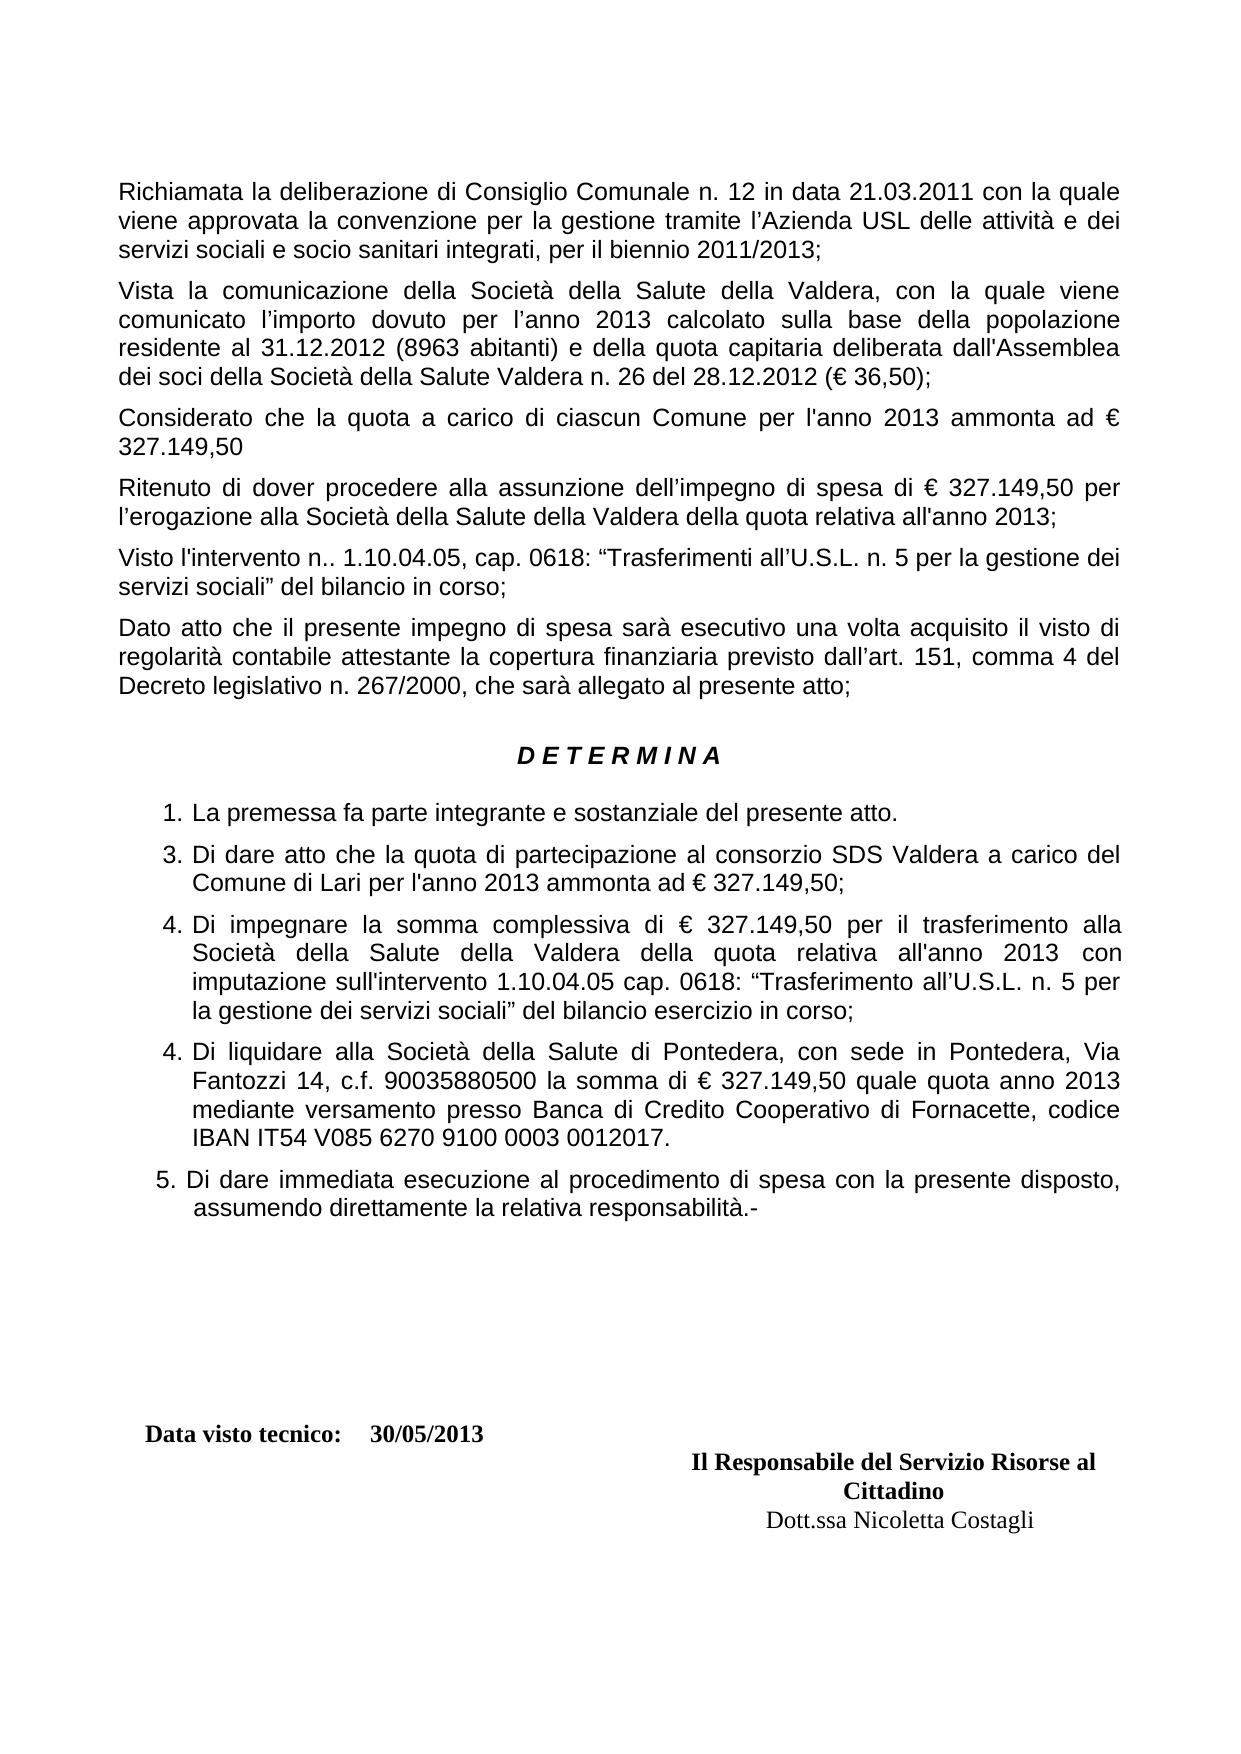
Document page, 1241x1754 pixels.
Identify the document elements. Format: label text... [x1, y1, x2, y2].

table_header Data visto tecnico: [119, 1419, 362, 1447]
text Considerato che la quota a carico di ciascun Comune per l'anno 2013 ammonta ad € 327.149,50 [118, 403, 1122, 461]
table_cell [363, 1448, 668, 1505]
text Dato atto che il presente impegno di spesa sarà esecutivo una volta acquisito il visto di regolarità contabile attestante la copertura finanziaria previsto dall’art. 151, comma 4 del Decreto legislativo n. 267/2000, che sarà allegato al presente atto; [118, 613, 1122, 700]
table_header [669, 1419, 1119, 1447]
list Di liquidare alla Società della Salute di Pontedera, con sede in Pontedera, Via Fantozzi 14, c.f. 90035880500 la somma di € 327.149,50 quale quota anno 2013 mediante versamento presso Banca di Credito Cooperativo di Fornacette, codice IBAN IT54 V085 6270 9100 0003 0012017. [162, 1037, 1122, 1152]
text 5. Di dare immediata esecuzione al procedimento di spesa con la presente disposto, assumendo direttamente la relativa responsabilità.- [156, 1165, 1122, 1222]
table_cell [119, 1505, 362, 1534]
text Richiamata la deliberazione di Consiglio Comunale n. 12 in data 21.03.2011 con la quale viene approvata la convenzione per la gestione tramite l’Azienda USL delle attività e dei servizi sociali e socio sanitari integrati, per il biennio 2011/2013; [118, 177, 1122, 263]
list La premessa fa parte integrante e sostanziale del presente atto. [162, 798, 1122, 827]
list Di impegnare la somma complessiva di € 327.149,50 per il trasferimento alla Società della Salute della Valdera della quota relativa all'anno 2013 con imputazione sull'intervento 1.10.04.05 cap. 0618: “Trasferimento all’U.S.L. n. 5 per la gestione dei servizi sociali” del bilancio esercizio in corso; [162, 910, 1122, 1025]
text Vista la comunicazione della Società della Salute della Valdera, con la quale viene comunicato l’importo dovuto per l’anno 2013 calcolato sulla base della popolazione residente al 31.12.2012 (8963 abitanti) e della quota capitaria deliberata dall'Assemblea dei soci della Società della Salute Valdera n. 26 del 28.12.2012 (€ 36,50); [118, 276, 1122, 391]
list Di dare atto che la quota di partecipazione al consorzio SDS Valdera a carico del Comune di Lari per l'anno 2013 ammonta ad € 327.149,50; [162, 840, 1122, 897]
table_cell [119, 1448, 362, 1505]
table_header 30/05/2013 [363, 1419, 668, 1447]
table_cell [363, 1505, 668, 1534]
subtitle D E T E R M I N A [118, 741, 1122, 770]
table_cell Dott.ssa Nicoletta Costagli [669, 1505, 1119, 1534]
text Visto l'intervento n.. 1.10.04.05, cap. 0618: “Trasferimenti all’U.S.L. n. 5 per la gestione dei servizi sociali” del bilancio in corso; [118, 543, 1122, 601]
table_cell Il Responsabile del Servizio Risorse al Cittadino [669, 1448, 1119, 1505]
text Ritenuto di dover procedere alla assunzione dell’impegno di spesa di € 327.149,50 per l’erogazione alla Società della Salute della Valdera della quota relativa all'anno 2013; [118, 473, 1122, 531]
